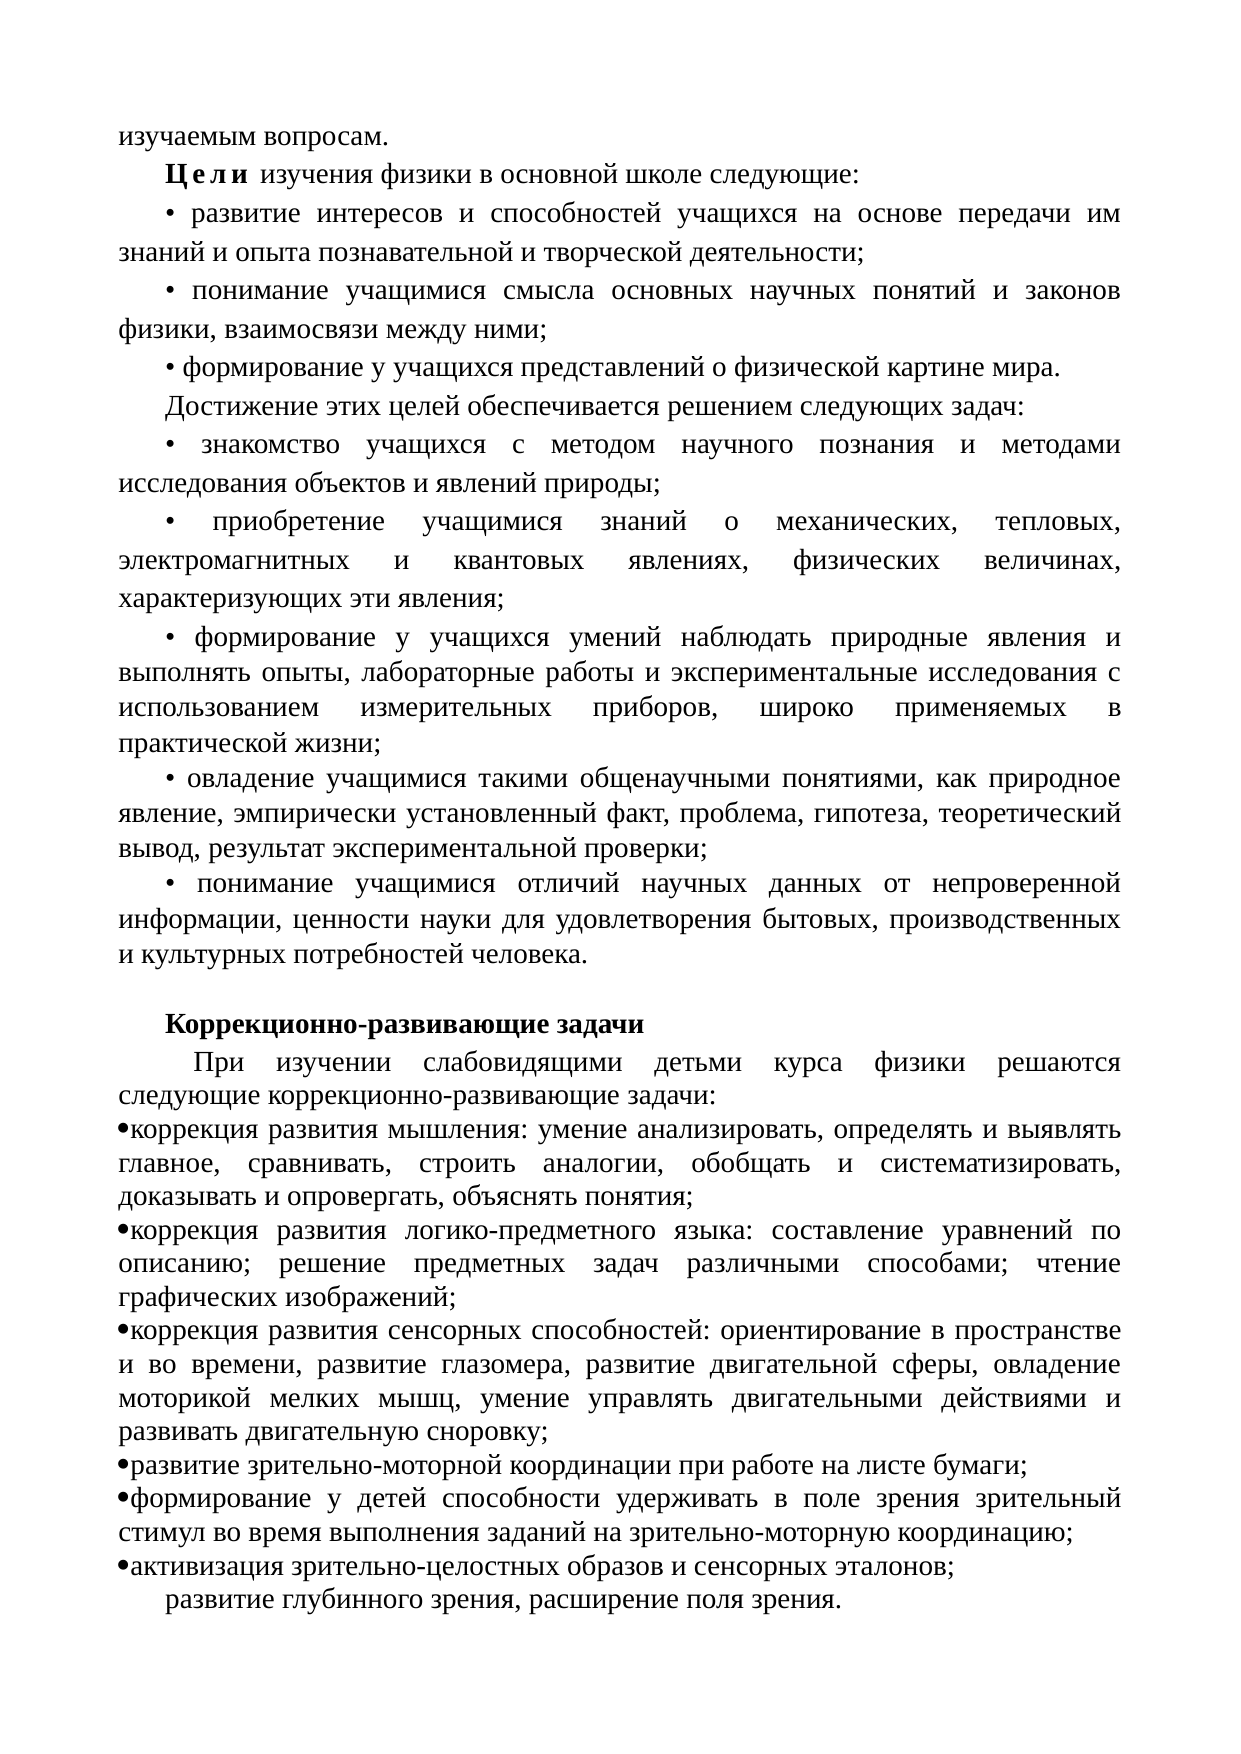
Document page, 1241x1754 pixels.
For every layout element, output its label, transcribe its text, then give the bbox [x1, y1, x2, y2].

text • овладение учащимися такими общенаучными понятиями, как природное явление, эмпирически установленный факт, проблема, гипотеза, теоретический вывод, результат экспериментальной проверки; [118, 760, 1122, 864]
text При изучении слабовидящими детьми курса физики решаются следующие коррекционно-развивающие задачи: [118, 1044, 1122, 1111]
text • формирование у учащихся умений наблюдать природные явления и выполнять опыты, лабораторные работы и экспериментальные исследования с использованием измерительных приборов, широко применяемых в практической жизни; [118, 619, 1122, 758]
text • развитие интересов и способностей учащихся на основе передачи им знаний и опыта познавательной и творческой деятельности; [118, 195, 1122, 267]
text • понимание учащимися отличий научных данных от непроверенной информации, ценности науки для удовлетворения бытовых, производственных и культурных потребностей человека. [118, 866, 1122, 969]
text • понимание учащимися смысла основных научных понятий и законов физики, взаимосвязи между ними; [118, 272, 1122, 344]
text • формирование у учащихся представлений о физической картине мира. [118, 349, 1122, 383]
list формирование у детей способности удерживать в поле зрения зрительный стимул во время выполнения заданий на зрительно-моторную координацию; [118, 1480, 1122, 1548]
list коррекция развития мышления: умение анализировать, определять и выявлять главное, сравнивать, строить аналогии, обобщать и систематизировать, доказывать и опровергать, объяснять понятия; [118, 1111, 1122, 1212]
text изучаемым вопросам. [118, 118, 1122, 152]
text Коррекционно-развивающие задачи [118, 1006, 1122, 1040]
list коррекция развития сенсорных способностей: ориентирование в пространстве и во времени, развитие глазомера, развитие двигательной сферы, овладение моторикой мелких мышц, умение управлять двигательными действиями и развивать двигательную сноровку; [118, 1312, 1122, 1447]
list коррекция развития логико-предметного языка: составление уравнений по описанию; решение предметных задач различными способами; чтение графических изображений; [118, 1212, 1122, 1312]
list развитие зрительно-моторной координации при работе на листе бумаги; [118, 1447, 1122, 1480]
list активизация зрительно-целостных образов и сенсорных эталонов; [118, 1548, 1122, 1581]
text • приобретение учащимися знаний о механических, тепловых, электромагнитных и квантовых явлениях, физических величинах, характеризующих эти явления; [118, 503, 1122, 614]
text Достижение этих целей обеспечивается решением следующих задач: [118, 388, 1122, 421]
text Цели изучения физики в основной школе следующие: [118, 157, 1122, 190]
text развитие глубинного зрения, расширение поля зрения. [118, 1581, 1122, 1615]
text • знакомство учащихся с методом научного познания и методами исследования объектов и явлений природы; [118, 426, 1122, 498]
